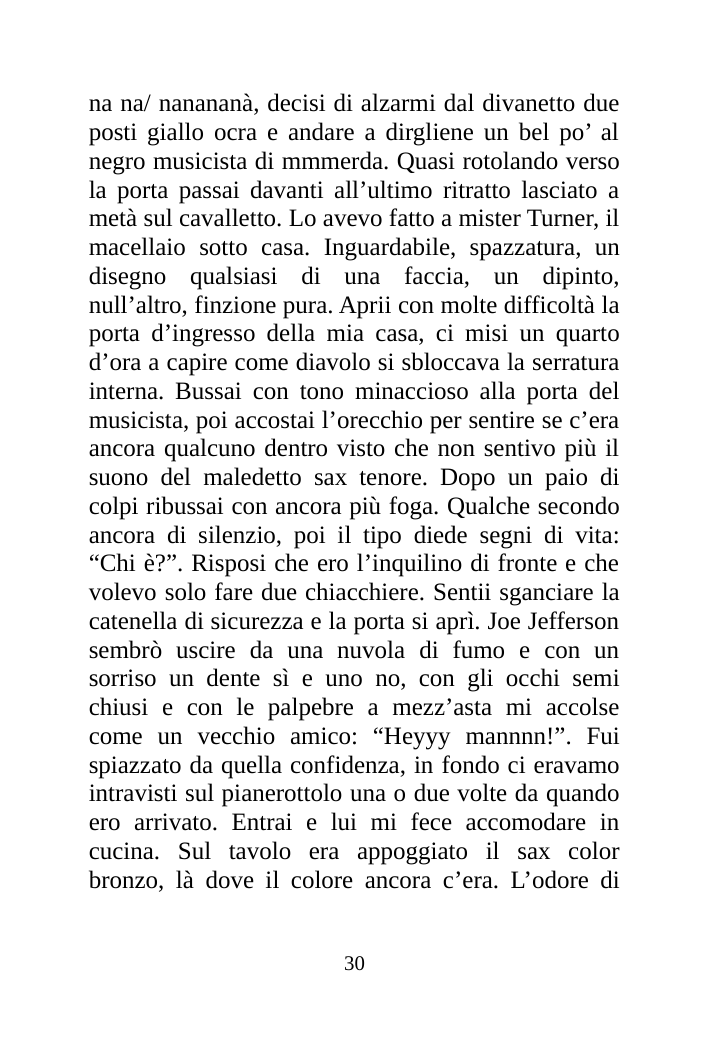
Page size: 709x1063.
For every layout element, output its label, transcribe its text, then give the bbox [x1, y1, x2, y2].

text na na/ nanananà, decisi di alzarmi dal divanetto due posti giallo ocra e andare a dirgliene un bel po’ al negro musicista di mmmerda. Quasi rotolando verso la porta passai davanti all’ultimo ritratto lasciato a metà sul cavalletto. Lo avevo fatto a mister Turner, il macellaio sotto casa. Inguardabile, spazzatura, un disegno qualsiasi di una faccia, un dipinto, null’altro, finzione pura. Aprii con molte difficoltà la porta d’ingresso della mia casa, ci misi un quarto d’ora a capire come diavolo si sbloccava la serratura interna. Bussai con tono minaccioso alla porta del musicista, poi accostai l’orecchio per sentire se c’era ancora qualcuno dentro visto che non sentivo più il suono del maledetto sax tenore. Dopo un paio di colpi ribussai con ancora più foga. Qualche secondo ancora di silenzio, poi il tipo diede segni di vita: “Chi è?”. Risposi che ero l’inquilino di fronte e che volevo solo fare due chiacchiere. Sentii sganciare la catenella di sicurezza e la porta si aprì. Joe Jefferson sembrò uscire da una nuvola di fumo e con un sorriso un dente sì e uno no, con gli occhi semi chiusi e con le palpebre a mezz’asta mi accolse come un vecchio amico: “Heyyy mannnn!”. Fui spiazzato da quella confidenza, in fondo ci eravamo intravisti sul pianerottolo una o due volte da quando ero arrivato. Entrai e lui mi fece accomodare in cucina. Sul tavolo era appoggiato il sax color bronzo, là dove il colore ancora c’era. L’odore di [88, 88, 620, 893]
